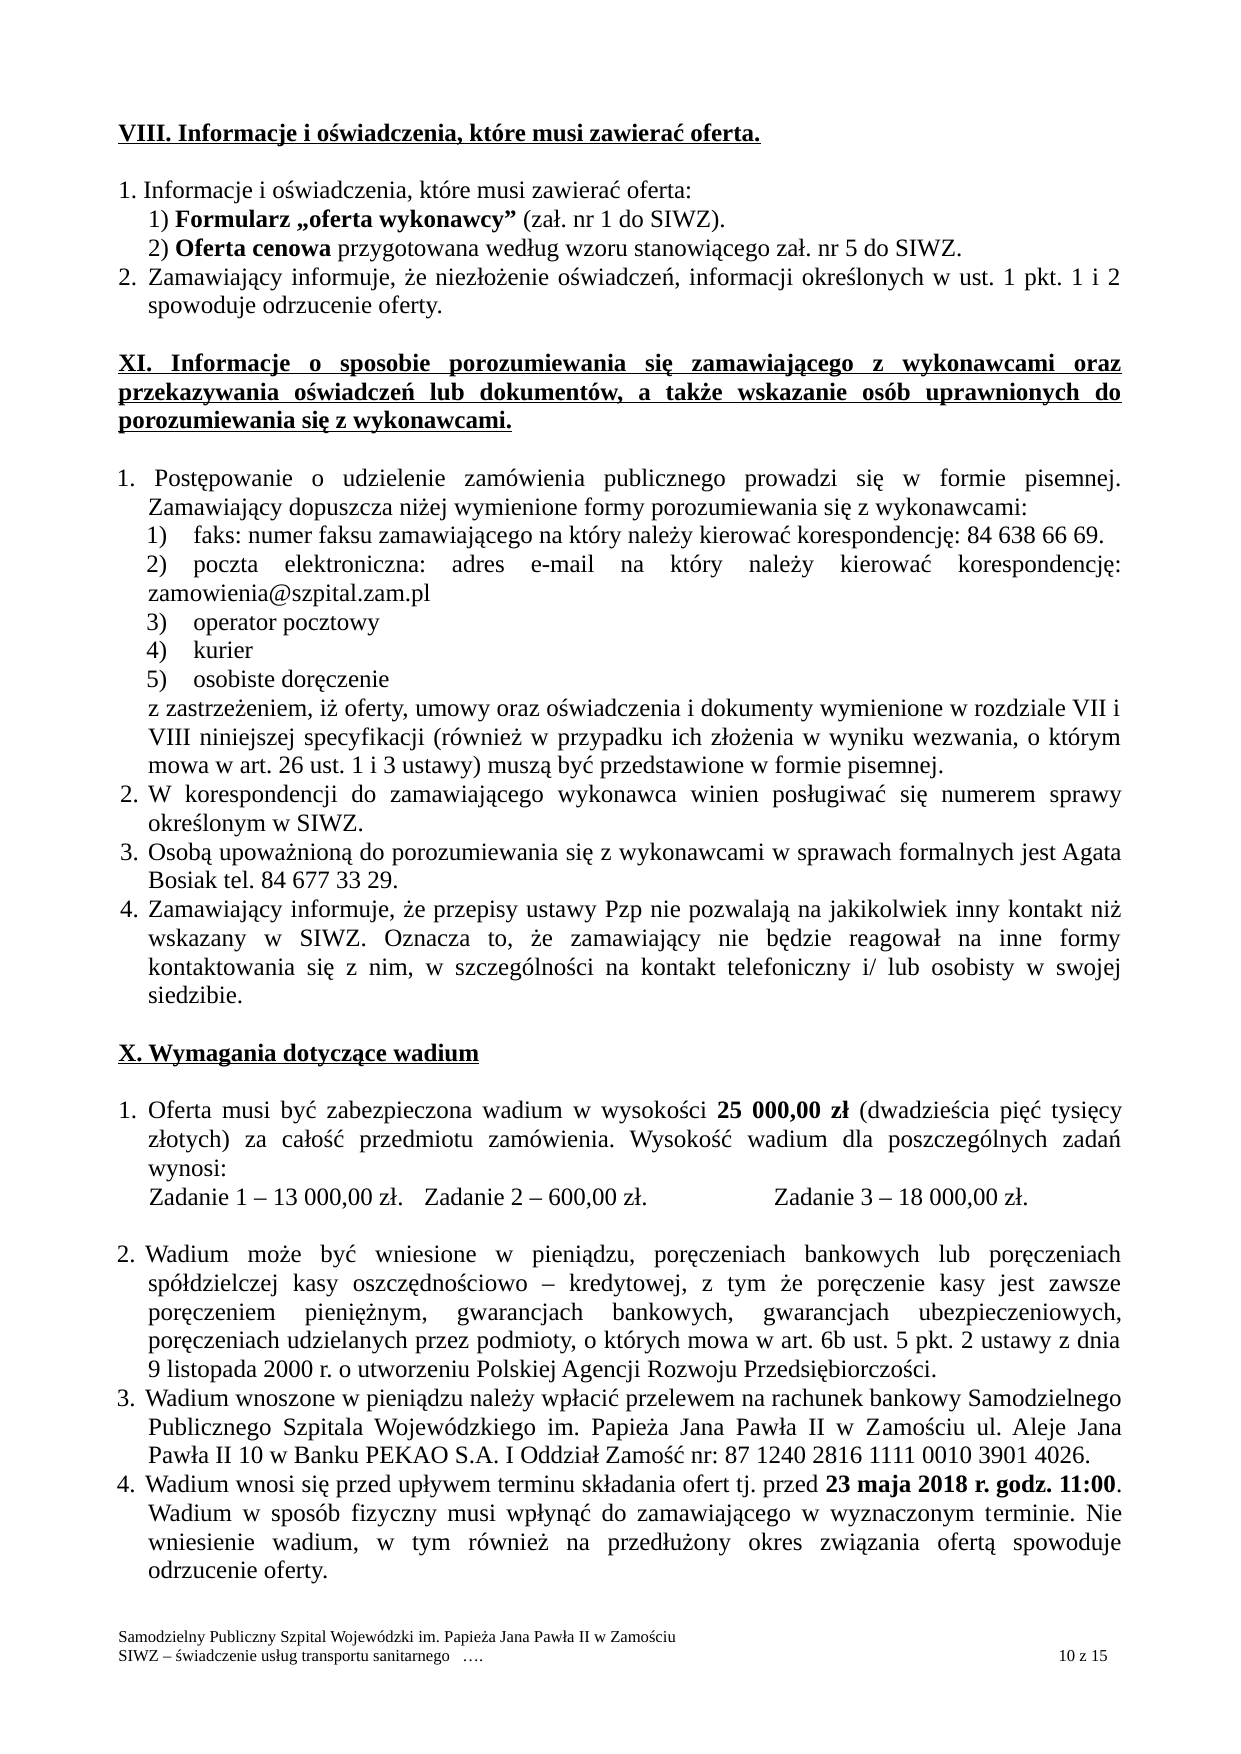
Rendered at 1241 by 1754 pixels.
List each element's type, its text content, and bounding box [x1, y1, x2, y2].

text 1. Informacje i oświadczenia, które musi zawierać oferta: [118, 176, 1122, 204]
list osobiste doręczenie [146, 664, 1122, 693]
list Wadium wnoszone w pieniądzu należy wpłacić przelewem na rachunek bankowy Samodzielnego Publicznego Szpitala Wojewódzkiego im. Papieża Jana Pawła II w Zamościu ul. Aleje Jana Pawła II 10 w Banku PEKAO S.A. I Oddział Zamość nr: 87 1240 2816 1111 0010 3901 4026. [117, 1383, 1122, 1469]
list Osobą upoważnioną do porozumiewania się z wykonawcami w sprawach formalnych jest Agata Bosiak tel. 84 677 33 29. [120, 837, 1122, 894]
text XI. Informacje o sposobie porozumiewania się zamawiającego z wykonawcami oraz [118, 348, 1122, 373]
list operator pocztowy [146, 607, 1122, 636]
table_header Zadanie 1 – 13 000,00 zł. [149, 1182, 424, 1211]
list Oferta cenowa przygotowana według wzoru stanowiącego zał. nr 5 do SIWZ. [148, 233, 1122, 262]
list Zamawiający informuje, że przepisy ustawy Pzp nie pozwalają na jakikolwiek inny kontakt niż wskazany w SIWZ. Oznacza to, że zamawiający nie będzie reagował na inne formy kontaktowania się z nim, w szczególności na kontakt telefoniczny i/ lub osobisty w swojej siedzibie. [120, 894, 1122, 1009]
text X. Wymagania dotyczące wadium [118, 1038, 1122, 1067]
text 1. Postępowanie o udzielenie zamówienia publicznego prowadzi się w formie pisemnej. Zamawiający dopuszcza niżej wymienione formy porozumiewania się z wykonawcami: [117, 463, 1122, 521]
list W korespondencji do zamawiającego wykonawca winien posługiwać się numerem sprawy określonym w SIWZ. [120, 779, 1122, 837]
list kurier [146, 636, 1122, 664]
list Oferta musi być zabezpieczona wadium w wysokości 25 000,00 zł (dwadzieścia pięć tysięcy złotych) za całość przedmiotu zamówienia. Wysokość wadium dla poszczególnych zadań wynosi: [118, 1096, 1122, 1182]
text VIII. Informacje i oświadczenia, które musi zawierać oferta. [118, 118, 1122, 147]
list faks: numer faksu zamawiającego na który należy kierować korespondencję: 84 638 66 69. [146, 521, 1122, 549]
list poczta elektroniczna: adres e-mail na który należy kierować korespondencję: zamowienia@szpital.zam.pl [146, 549, 1122, 607]
text przekazywania oświadczeń lub dokumentów, a także wskazanie osób uprawnionych do [118, 374, 1122, 402]
list z zastrzeżeniem, iż oferty, umowy oraz oświadczenia i dokumenty wymienione w rozdziale VII i VIII niniejszej specyfikacji (również w przypadku ich złożenia w wyniku wezwania, o którym mowa w art. 26 ust. 1 i 3 ustawy) muszą być przedstawione w formie pisemnej. [146, 693, 1122, 779]
list Zamawiający informuje, że niezłożenie oświadczeń, informacji określonych w ust. 1 pkt. 1 i 2 spowoduje odrzucenie oferty. [118, 262, 1122, 319]
list Formularz „oferta wykonawcy” (zał. nr 1 do SIWZ). [148, 204, 1122, 233]
table_header Zadanie 3 – 18 000,00 zł. [774, 1182, 1123, 1211]
table_header Zadanie 2 – 600,00 zł. [424, 1182, 774, 1211]
list Wadium może być wniesione w pieniądzu, poręczeniach bankowych lub poręczeniach spółdzielczej kasy oszczędnościowo – kredytowej, z tym że poręczenie kasy jest zawsze poręczeniem pieniężnym, gwarancjach bankowych, gwarancjach ubezpieczeniowych, poręczeniach udzielanych przez podmioty, o których mowa w art. 6b ust. 5 pkt. 2 ustawy z dnia 9 listopada 2000 r. o utworzeniu Polskiej Agencji Rozwoju Przedsiębiorczości. [117, 1239, 1122, 1383]
text porozumiewania się z wykonawcami. [118, 403, 1122, 434]
list Wadium wnosi się przed upływem terminu składania ofert tj. przed 23 maja 2018 r. godz. 11:00. Wadium w sposób fizyczny musi wpłynąć do zamawiającego w wyznaczonym terminie. Nie wniesienie wadium, w tym również na przedłużony okres związania ofertą spowoduje odrzucenie oferty. [117, 1469, 1122, 1584]
